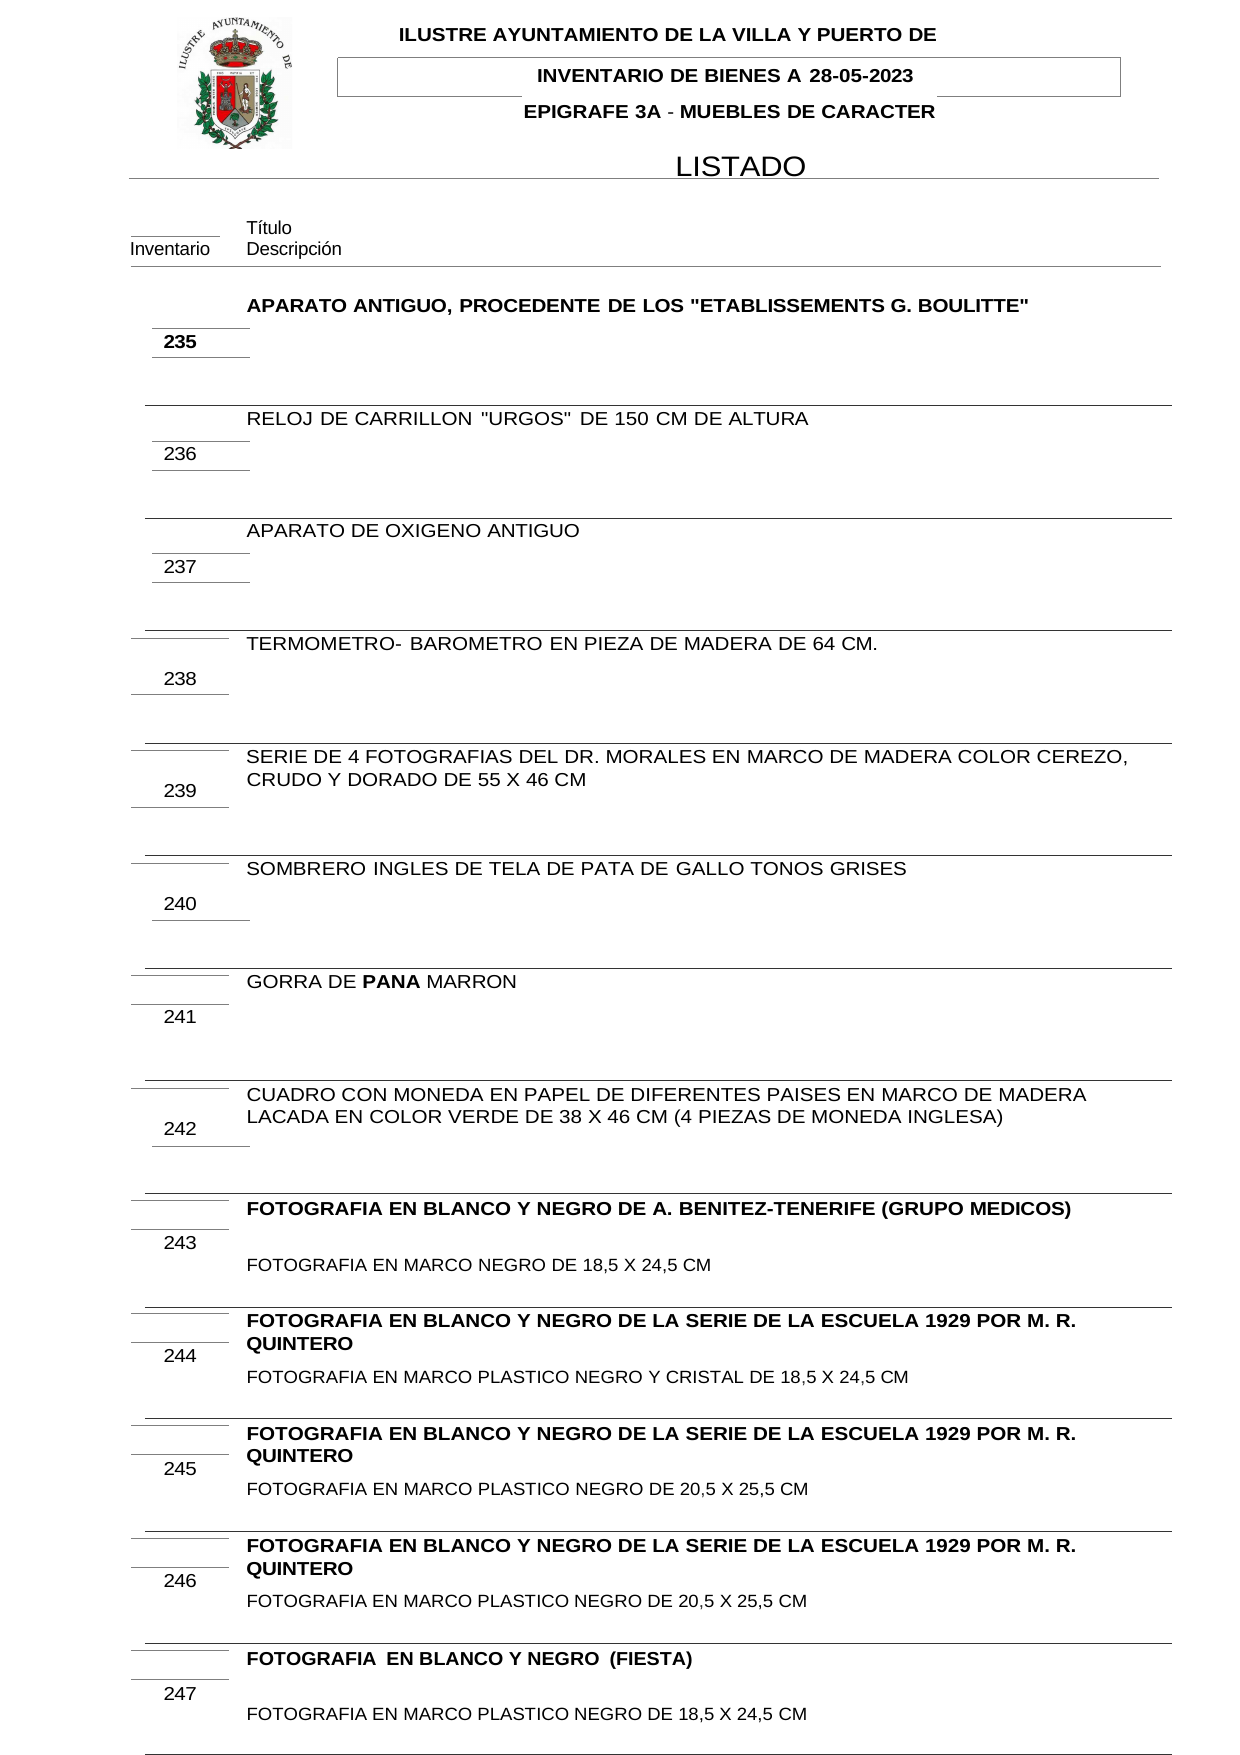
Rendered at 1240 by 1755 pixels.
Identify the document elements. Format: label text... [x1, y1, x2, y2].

text 237 [163, 556, 1167, 577]
text 245 [163, 1457, 202, 1479]
text RELOJ DE CARRILLON "URGOS" DE 150 CM DE ALTURA [246, 408, 1167, 429]
subtitle FOTOGRAFIA EN BLANCO Y NEGRO DE LA SERIE DE LA ESCUELA 1929 POR M. R. QUINTERO [246, 1422, 1167, 1467]
subtitle FOTOGRAFIA EN BLANCO Y NEGRO DE A. BENITEZ-TENERIFE (GRUPO MEDICOS) [246, 1197, 1167, 1219]
text 243 [163, 1232, 202, 1253]
text TERMOMETRO- BAROMETRO EN PIEZA DE MADERA DE 64 CM. [246, 633, 1167, 654]
text SOMBRERO INGLES DE TELA DE PATA DE GALLO TONOS GRISES [246, 858, 1167, 879]
text FOTOGRAFIA EN MARCO PLASTICO NEGRO DE 20,5 X 25,5 CM [246, 1479, 1167, 1499]
text FOTOGRAFIA EN MARCO PLASTICO NEGRO Y CRISTAL DE 18,5 X 24,5 CM [246, 1367, 1167, 1387]
text 239 [163, 780, 202, 802]
text 247 [163, 1683, 202, 1704]
text 235 [163, 331, 1167, 352]
text 244 [163, 1345, 202, 1366]
text 242 [163, 1118, 202, 1140]
text 238 [163, 667, 202, 689]
subtitle APARATO ANTIGUO, PROCEDENTE DE LOS "ETABLISSEMENTS G. BOULITTE" [246, 295, 1167, 317]
text 246 [163, 1570, 202, 1592]
text CUADRO CON MONEDA EN PAPEL DE DIFERENTES PAISES EN MARCO DE MADERA LACADA EN COLOR VERDE DE 38 X 46 CM (4 PIEZAS DE MONEDA INGLESA) [246, 1083, 1164, 1128]
subtitle FOTOGRAFIA EN BLANCO Y NEGRO DE LA SERIE DE LA ESCUELA 1929 POR M. R. QUINTERO [246, 1310, 1167, 1354]
text 240 [163, 893, 202, 914]
text GORRA DE PANA MARRON [246, 971, 1167, 992]
text FOTOGRAFIA EN MARCO PLASTICO NEGRO DE 20,5 X 25,5 CM [246, 1591, 813, 1643]
text FOTOGRAFIA EN MARCO NEGRO DE 18,5 X 24,5 CM [246, 1254, 1167, 1275]
text 241 [163, 1006, 202, 1027]
text APARATO DE OXIGENO ANTIGUO [246, 520, 1167, 542]
subtitle FOTOGRAFIA EN BLANCO Y NEGRO DE LA SERIE DE LA ESCUELA 1929 POR M. R. QUINTERO [246, 1535, 1167, 1579]
text 236 [163, 443, 1167, 464]
text SERIE DE 4 FOTOGRAFIAS DEL DR. MORALES EN MARCO DE MADERA COLOR CEREZO, CRUDO Y DORADO DE 55 X 46 CM [246, 746, 1167, 790]
text FOTOGRAFIA EN BLANCO Y NEGRO (FIESTA) FOTOGRAFIA EN MARCO PLASTICO NEGRO DE 18,5 X 24,5 CM [246, 1644, 813, 1724]
